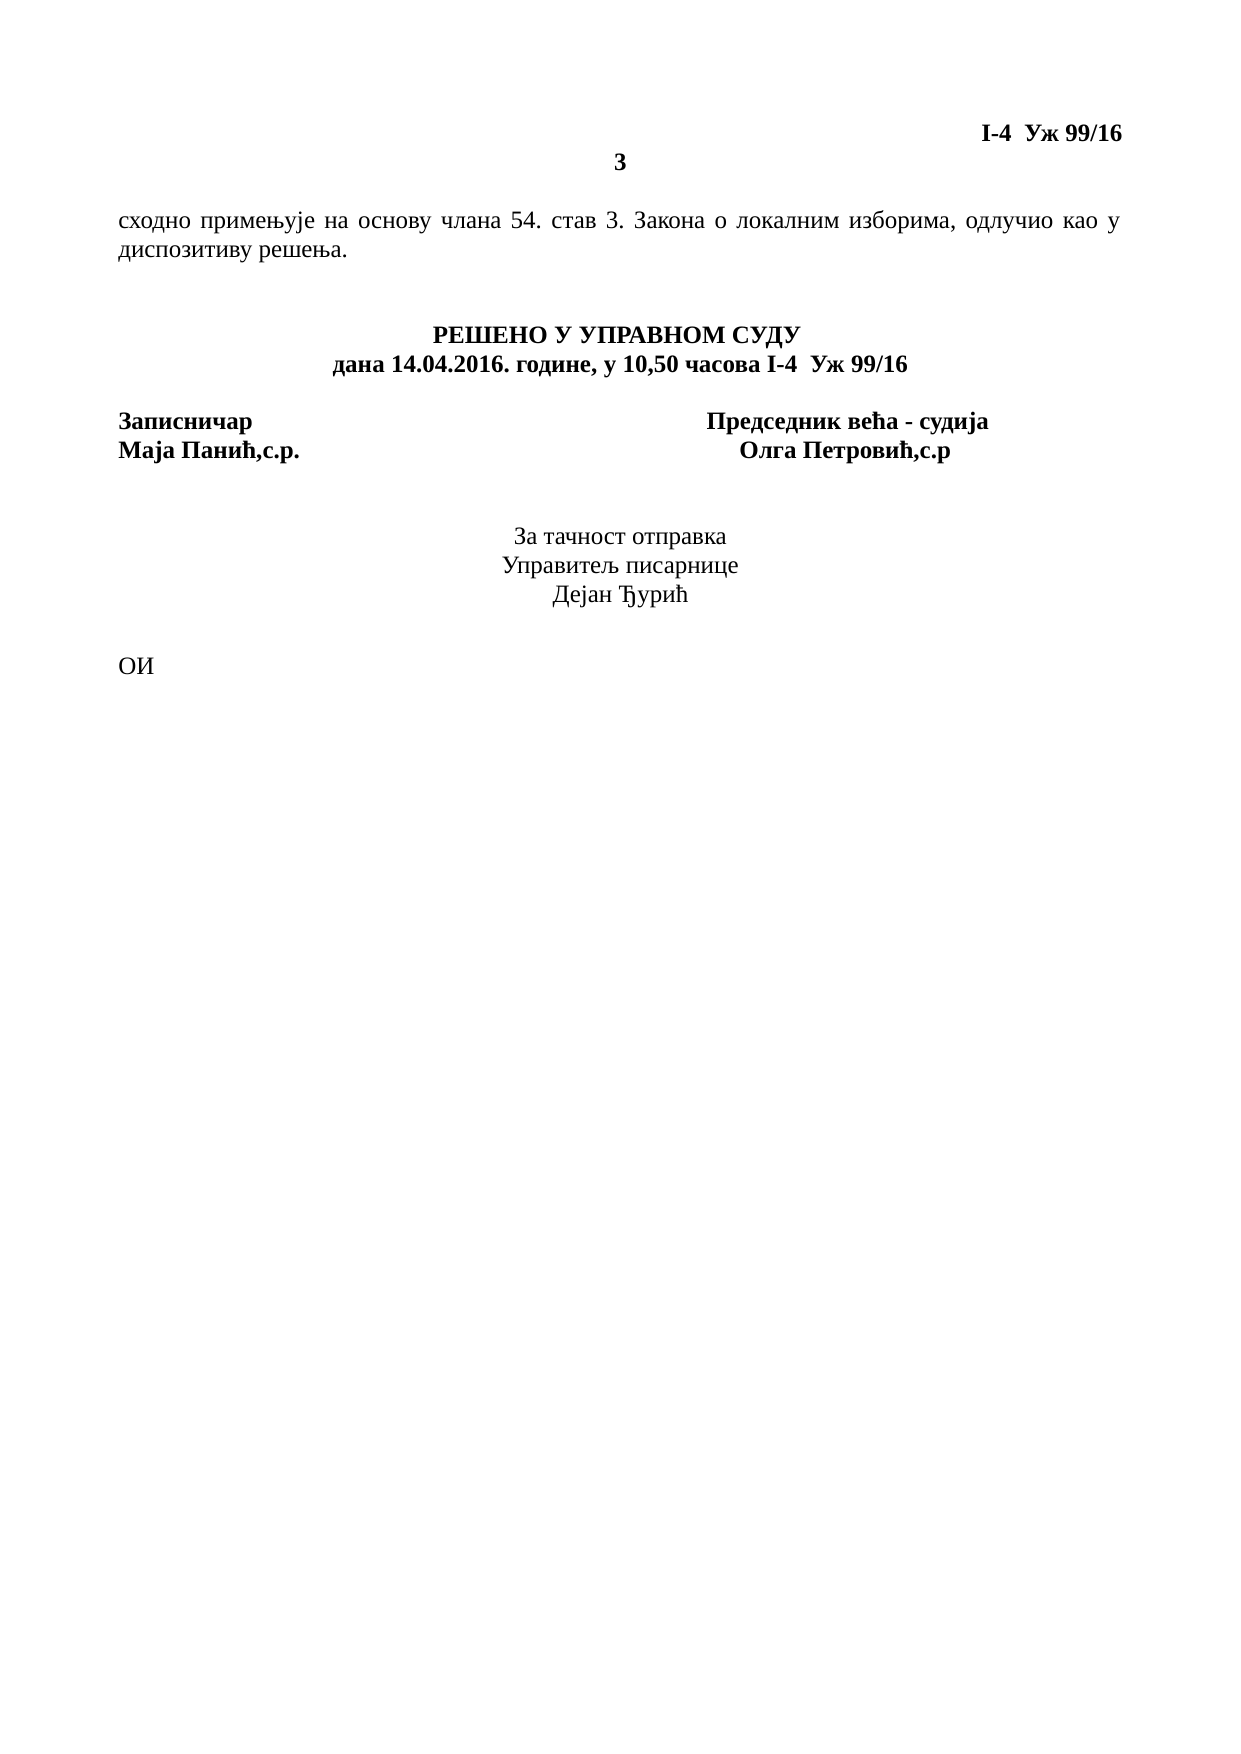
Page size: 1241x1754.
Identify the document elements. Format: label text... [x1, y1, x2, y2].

text РЕШЕНО У УПРАВНОМ СУДУ [118, 320, 1122, 349]
text сходно примењује на основу члана 54. став 3. Закона о локалним изборима, одлучио као у диспозитиву решења. [118, 205, 1122, 263]
text ОИ [118, 651, 1122, 679]
text Маја Панић,с.р. Олга Петровић,с.р [118, 435, 1122, 464]
text За тачност отправка [118, 521, 1122, 550]
text Дејан Ђурић [118, 579, 1122, 608]
text Управитељ писарнице [118, 550, 1122, 579]
text дана 14.04.2016. године, у 10,50 часова I-4 Уж 99/16 [118, 349, 1122, 378]
text Записничар Председник већа - судија [118, 406, 1122, 435]
